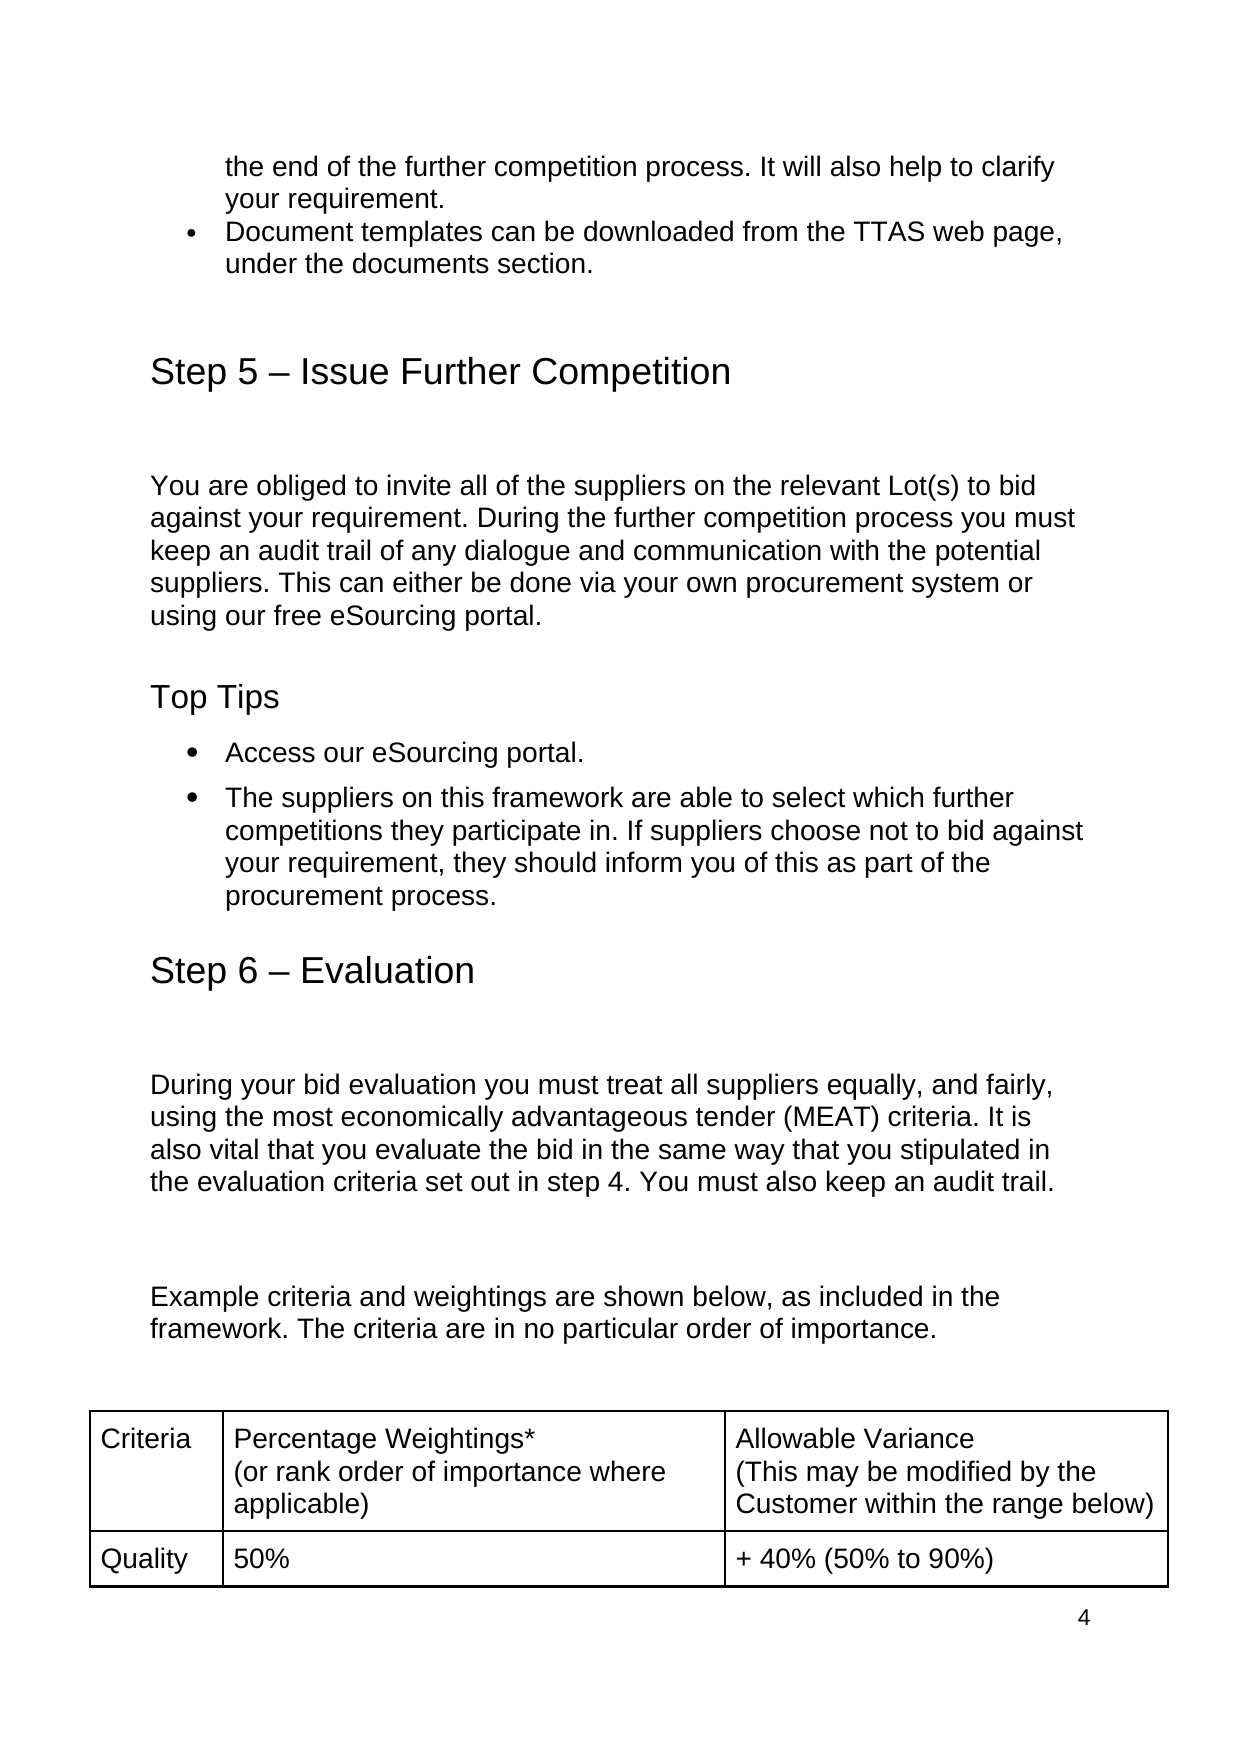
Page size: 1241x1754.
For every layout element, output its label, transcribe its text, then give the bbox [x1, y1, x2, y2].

subtitle Step 6 – Evaluation [150, 948, 1090, 992]
list Document templates can be downloaded from the TTAS web page, under the documents section. [187, 215, 1090, 279]
list The suppliers on this framework are able to select which further competitions they participate in. If suppliers choose not to bid against your requirement, they should inform you of this as part of the procurement process. [187, 781, 1090, 911]
table_header Criteria [91, 1412, 222, 1530]
table_cell 50% [224, 1532, 724, 1585]
subtitle Step 5 – Issue Further Competition [150, 349, 1090, 393]
table_cell Quality [91, 1532, 222, 1585]
text During your bid evaluation you must treat all suppliers equally, and fairly, using the most economically advantageous tender (MEAT) criteria. It is also vital that you evaluate the bid in the same way that you stipulated in the evaluation criteria set out in step 4. You must also keep an audit trail. [150, 1068, 1090, 1197]
list the end of the further competition process. It will also help to clarify your requirement. [187, 150, 1090, 215]
table_cell + 40% (50% to 90%) [726, 1532, 1167, 1585]
table_header Allowable Variance (This may be modified by the Customer within the range below) [726, 1412, 1167, 1530]
subtitle Top Tips [150, 677, 1090, 715]
list Access our eSourcing portal. [187, 736, 1090, 769]
text Example criteria and weightings are shown below, as included in the framework. The criteria are in no particular order of importance. [150, 1280, 1090, 1345]
table_header Percentage Weightings* (or rank order of importance where applicable) [224, 1412, 724, 1530]
text You are obliged to invite all of the suppliers on the relevant Lot(s) to bid against your requirement. During the further competition process you must keep an audit trail of any dialogue and communication with the potential suppliers. This can either be done via your own procurement system or using our free eSourcing portal. [150, 469, 1090, 631]
